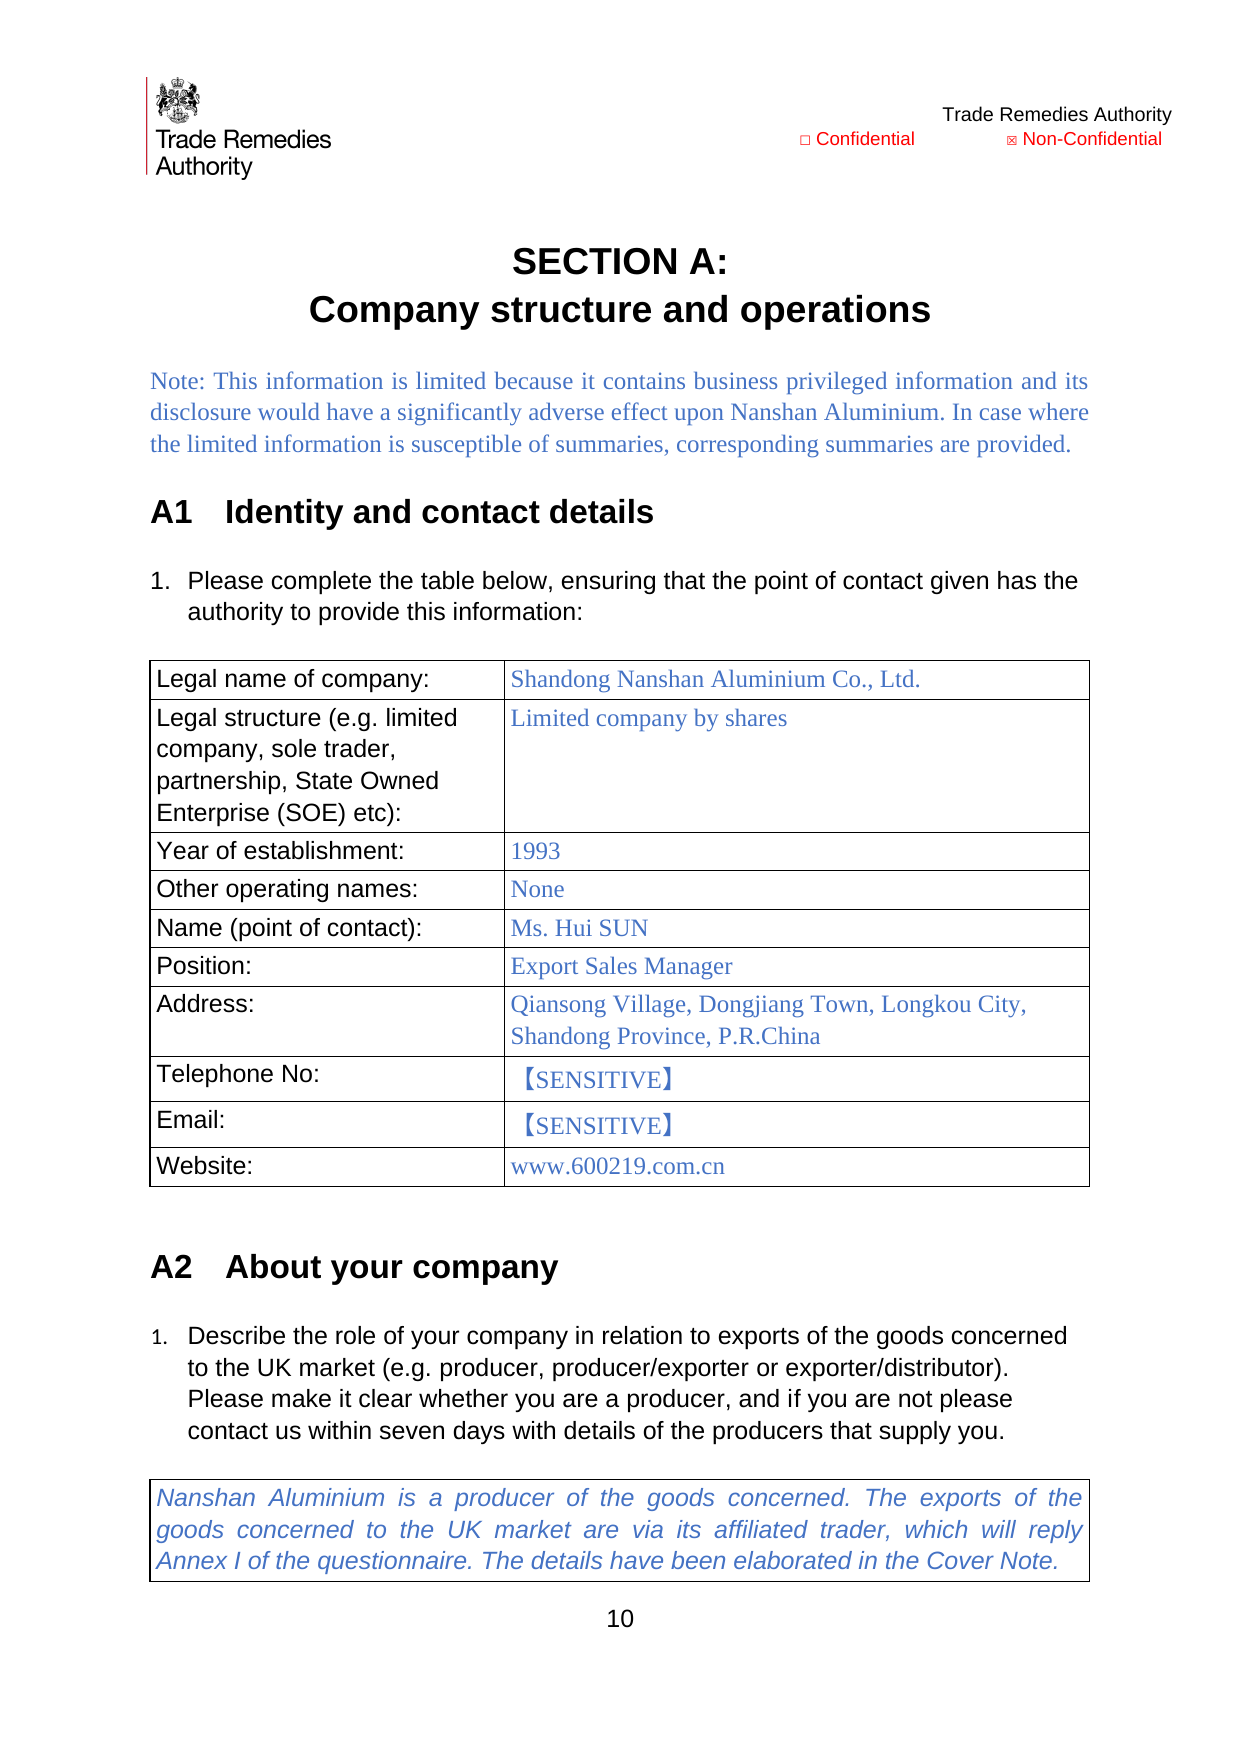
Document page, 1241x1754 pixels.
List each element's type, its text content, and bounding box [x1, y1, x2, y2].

table_cell Address: [151, 987, 504, 1056]
table_cell Name (point of contact): [151, 910, 504, 947]
table_header Nanshan Aluminium is a producer of the goods concerned. The exports of the goods concerned to the UK market are via its affiliated trader, which will reply Annex I of the questionnaire. The details have been elaborated in the Cover Note. [151, 1480, 1089, 1581]
table_cell Telephone No: [151, 1057, 504, 1101]
table_cell None [505, 871, 1089, 909]
table_cell Export Sales Manager [505, 948, 1089, 986]
table_cell Qiansong Village, Dongjiang Town, Longkou City, Shandong Province, P.R.China [505, 987, 1089, 1056]
table_cell Ms. Hui SUN [505, 910, 1089, 947]
table_cell Email: [151, 1102, 504, 1147]
table_cell 1993 [505, 833, 1089, 870]
table_cell 【SENSITIVE】 [505, 1102, 1089, 1147]
table_cell Legal structure (e.g. limited company, sole trader, partnership, State Owned Enterprise (SOE) etc): [151, 700, 504, 832]
text Note: This information is limited because it contains business privileged information and its disclosure would have a significantly adverse effect upon Nanshan Aluminium. In case where the limited information is susceptible of summaries, corresponding summaries are provided. [150, 366, 1090, 458]
list Describe the role of your company in relation to exports of the goods concerned to the UK market (e.g. producer, producer/exporter or exporter/distributor). Please make it clear whether you are a producer, and if you are not please contact us within seven days with details of the producers that supply you. [150, 1321, 1090, 1445]
table_cell Year of establishment: [151, 833, 504, 870]
table_cell Position: [151, 948, 504, 986]
table_cell 【SENSITIVE】 [505, 1057, 1089, 1101]
table_cell www.600219.com.cn [505, 1148, 1089, 1186]
table_header Legal name of company: [151, 661, 504, 699]
table_cell Other operating names: [151, 871, 504, 909]
table_header Shandong Nanshan Aluminium Co., Ltd. [505, 661, 1089, 699]
subtitle A1 Identity and contact details [150, 492, 1090, 530]
list Please complete the table below, ensuring that the point of contact given has the authority to provide this information: [150, 566, 1090, 626]
table_cell Limited company by shares [505, 700, 1089, 832]
subtitle A2 About your company [150, 1247, 1090, 1286]
subtitle SECTION A: Company structure and operations [150, 239, 1090, 330]
table_cell Website: [151, 1148, 504, 1186]
